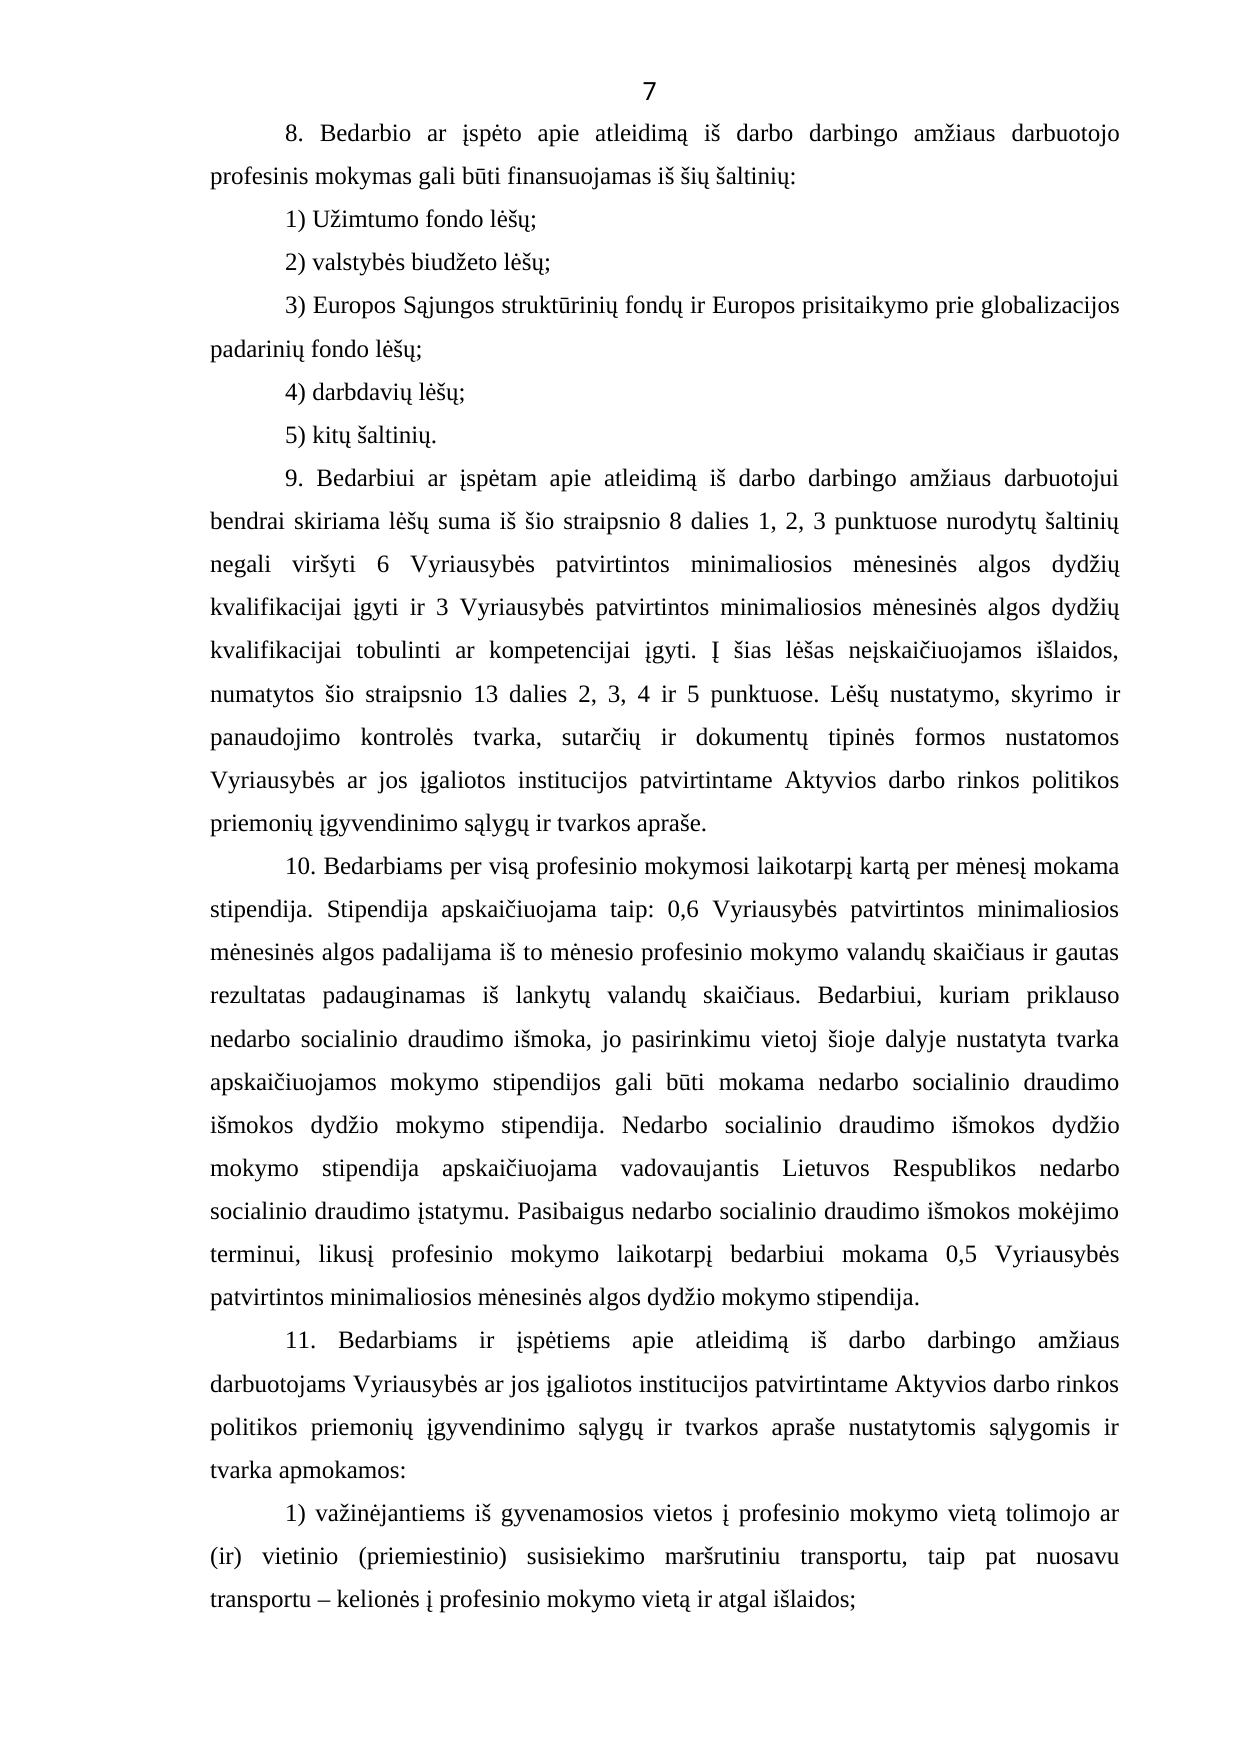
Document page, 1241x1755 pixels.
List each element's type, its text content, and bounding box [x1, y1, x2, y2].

text 2) valstybės biudžeto lėšų; [210, 247, 1120, 276]
text 9. Bedarbiui ar įspėtam apie atleidimą iš darbo darbingo amžiaus darbuotojui bendrai skiriama lėšų suma iš šio straipsnio 8 dalies 1, 2, 3 punktuose nurodytų šaltinių negali viršyti 6 Vyriausybės patvirtintos minimaliosios mėnesinės algos dydžių kvalifikacijai įgyti ir 3 Vyriausybės patvirtintos minimaliosios mėnesinės algos dydžių kvalifikacijai tobulinti ar kompetencijai įgyti. Į šias lėšas neįskaičiuojamos išlaidos, numatytos šio straipsnio 13 dalies 2, 3, 4 ir 5 punktuose. Lėšų nustatymo, skyrimo ir panaudojimo kontrolės tvarka, sutarčių ir dokumentų tipinės formos nustatomos Vyriausybės ar jos įgaliotos institucijos patvirtintame Aktyvios darbo rinkos politikos priemonių įgyvendinimo sąlygų ir tvarkos apraše. [210, 463, 1120, 837]
text 11. Bedarbiams ir įspėtiems apie atleidimą iš darbo darbingo amžiaus darbuotojams Vyriausybės ar jos įgaliotos institucijos patvirtintame Aktyvios darbo rinkos politikos priemonių įgyvendinimo sąlygų ir tvarkos apraše nustatytomis sąlygomis ir tvarka apmokamos: [210, 1326, 1120, 1484]
text 8. Bedarbio ar įspėto apie atleidimą iš darbo darbingo amžiaus darbuotojo profesinis mokymas gali būti finansuojamas iš šių šaltinių: [210, 118, 1120, 190]
text 1) Užimtumo fondo lėšų; [210, 204, 1120, 233]
text 5) kitų šaltinių. [210, 420, 1120, 449]
text 4) darbdavių lėšų; [210, 377, 1120, 406]
text 1) važinėjantiems iš gyvenamosios vietos į profesinio mokymo vietą tolimojo ar (ir) vietinio (priemiestinio) susisiekimo maršrutiniu transportu, taip pat nuosavu transportu – kelionės į profesinio mokymo vietą ir atgal išlaidos; [210, 1498, 1120, 1613]
text 10. Bedarbiams per visą profesinio mokymosi laikotarpį kartą per mėnesį mokama stipendija. Stipendija apskaičiuojama taip: 0,6 Vyriausybės patvirtintos minimaliosios mėnesinės algos padalijama iš to mėnesio profesinio mokymo valandų skaičiaus ir gautas rezultatas padauginamas iš lankytų valandų skaičiaus. Bedarbiui, kuriam priklauso nedarbo socialinio draudimo išmoka, jo pasirinkimu vietoj šioje dalyje nustatyta tvarka apskaičiuojamos mokymo stipendijos gali būti mokama nedarbo socialinio draudimo išmokos dydžio mokymo stipendija. Nedarbo socialinio draudimo išmokos dydžio mokymo stipendija apskaičiuojama vadovaujantis Lietuvos Respublikos nedarbo socialinio draudimo įstatymu. Pasibaigus nedarbo socialinio draudimo išmokos mokėjimo terminui, likusį profesinio mokymo laikotarpį bedarbiui mokama 0,5 Vyriausybės patvirtintos minimaliosios mėnesinės algos dydžio mokymo stipendija. [210, 851, 1120, 1311]
text 3) Europos Sąjungos struktūrinių fondų ir Europos prisitaikymo prie globalizacijos padarinių fondo lėšų; [210, 291, 1120, 362]
